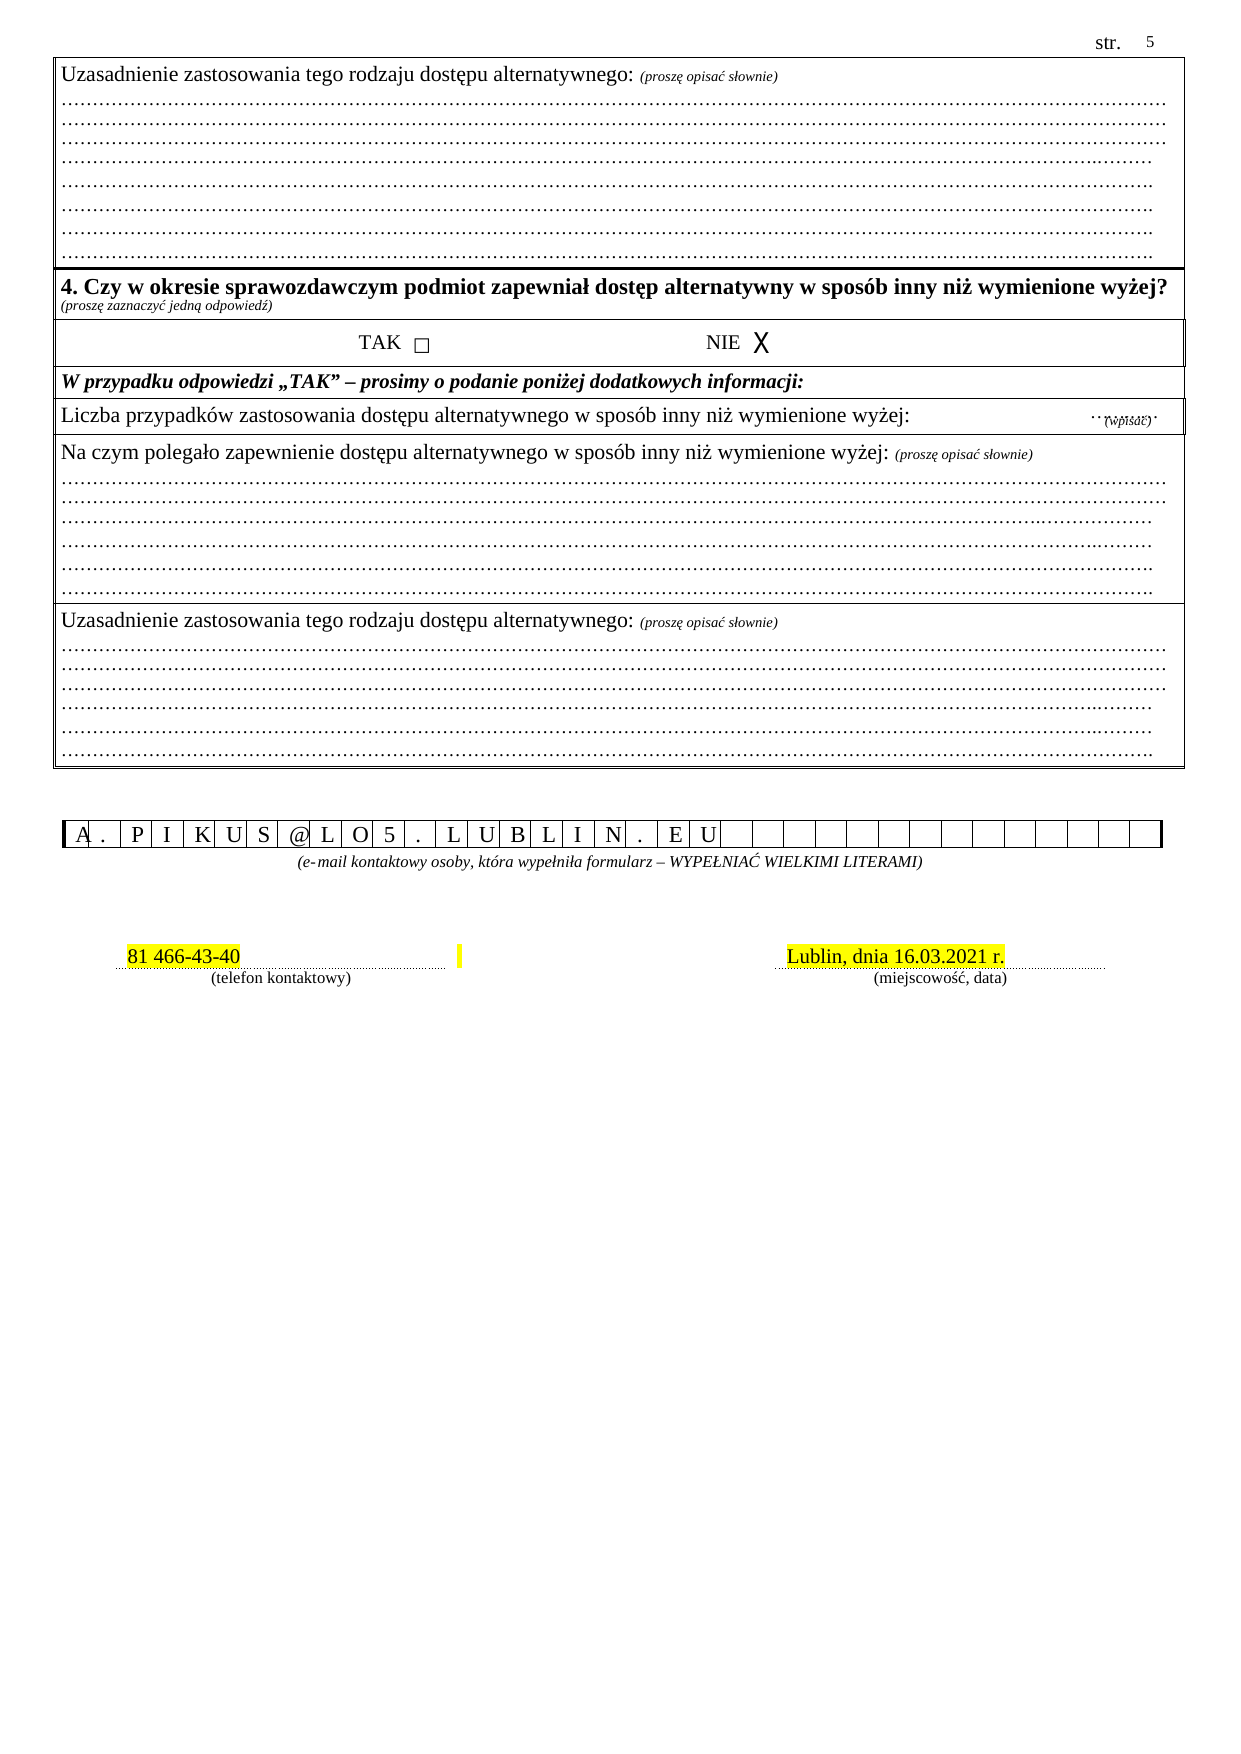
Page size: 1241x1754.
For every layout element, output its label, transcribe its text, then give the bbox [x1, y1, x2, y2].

table_header . [89, 821, 120, 847]
table_header P [121, 821, 151, 847]
table_cell ………… (wpisać) [1066, 399, 1183, 434]
table_header I [152, 821, 183, 847]
table_header [721, 821, 752, 847]
table_header E [658, 821, 689, 847]
table_header O [342, 821, 372, 847]
table_cell (telefon kontaktowy) [116, 968, 446, 990]
table_header [1005, 821, 1035, 847]
table_cell NIE [481, 320, 746, 366]
table_header U [690, 821, 720, 847]
table_header [879, 821, 909, 847]
table_header L [531, 821, 562, 847]
table_cell (miejscowość, data) [775, 968, 1105, 990]
table_header Lublin, dnia 16.03.2021 r. [775, 879, 1105, 968]
table_header B [500, 821, 530, 847]
table_header [942, 821, 972, 847]
table_header @ [278, 821, 309, 847]
table_header [1036, 821, 1067, 847]
table_header U [215, 821, 246, 847]
table_header [973, 821, 1004, 847]
table_cell [446, 968, 775, 990]
table_cell Liczba przypadków zastosowania dostępu alternatywnego w sposób inny niż wymienione wyżej: [56, 399, 1066, 434]
table_cell W przypadku odpowiedzi „TAK” – prosimy o podanie poniżej dodatkowych informacji: [56, 367, 1184, 398]
table_cell TAK [56, 320, 407, 366]
table_header [1099, 821, 1129, 847]
table_header [1068, 821, 1098, 847]
table_header K [184, 821, 214, 847]
table_header [847, 821, 878, 847]
table_header S [247, 821, 277, 847]
table_header [1130, 821, 1160, 847]
table_cell Uzasadnienie zastosowania tego rodzaju dostępu alternatywnego: (proszę opisać słownie) ………………………………………………………………………………………………………………………………………………………………………………………………………………………………………………………………………………………………………………………………………………………………………………………………………………………………………………………………………………………………………………………………………………………………………………………………………………………………………….……… ………………………………………………………………………………………………………………………………………………….……… …………………………………………………………………………………………………………………………………………………………. [56, 604, 1184, 766]
table_header N [595, 821, 625, 847]
table_header 5 [373, 821, 404, 847]
table_header [910, 821, 941, 847]
table_header [446, 879, 775, 968]
table_header . [405, 821, 435, 847]
table_header U [468, 821, 499, 847]
table_cell 4. Czy w okresie sprawozdawczym podmiot zapewniał dostęp alternatywny w sposób inny niż wymienione wyżej? (proszę zaznaczyć jedną odpowiedź) [56, 270, 1184, 319]
table_cell X [746, 320, 1183, 366]
table_header [753, 821, 783, 847]
table_header I [563, 821, 594, 847]
table_header [816, 821, 846, 847]
table_header . [626, 821, 657, 847]
table_header L [310, 821, 341, 847]
table_header [784, 821, 815, 847]
list (e‑mail kontaktowy osoby, która wypełniła formularz – WYPEŁNIAĆ WIELKIMI LITERAMI) [56, 852, 1165, 871]
table_header L [436, 821, 467, 847]
table_header 81 466-43-40 [116, 879, 446, 968]
table_cell ☐ [407, 320, 481, 366]
table_cell Na czym polegało zapewnienie dostępu alternatywnego w sposób inny niż wymienione wyżej: (proszę opisać słownie) …………………………………………………………………………………………………………………………………………………………………………………………………………………………………………………………………………………………………………………………………………………………………………………………………………………………………………………………………….……………… ………………………………………………………………………………………………………………………………………………….……… …………………………………………………………………………………………………………………………………………………………. …………………………………………………………………………………………………………………………………………………………. [56, 435, 1184, 603]
table_cell Uzasadnienie zastosowania tego rodzaju dostępu alternatywnego: (proszę opisać słownie) ………………………………………………………………………………………………………………………………………………………………………………………………………………………………………………………………………………………………………………………………………………………………………………………………………………………………………………………………………………………………………………………………………………………………………………………………………………………………………….……… …………………………………………………………………………………………………………………………………………………………. …………………………………………………………………………………………………………………………………………………………. …………………………………………………………………………………………………………………………………………………………. …………………………………………………………………………………………………………………………………………………………. [56, 58, 1184, 267]
table_header A [66, 821, 88, 847]
